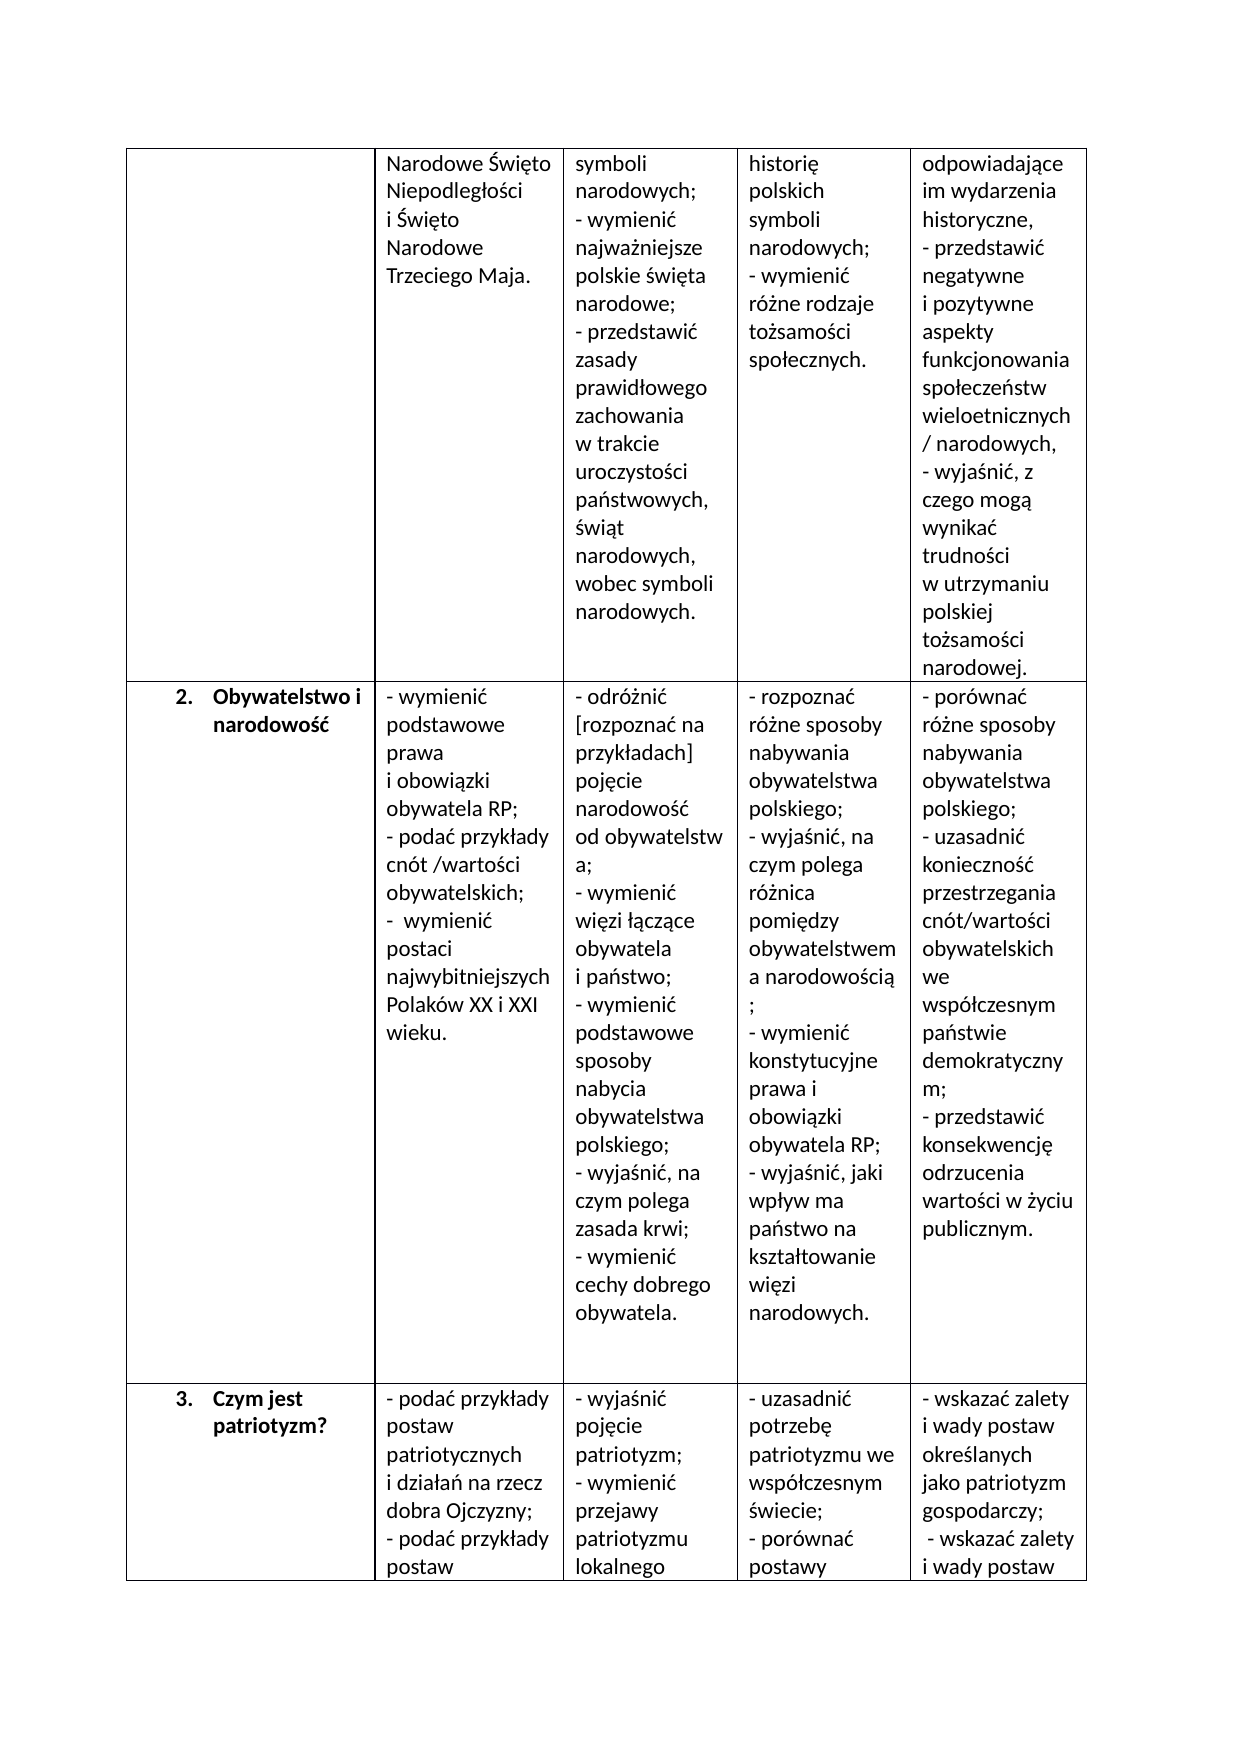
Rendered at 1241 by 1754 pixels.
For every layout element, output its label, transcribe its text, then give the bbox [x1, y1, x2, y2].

table_cell - wskazać zalety i wady postaw określanych jako patriotyzm gospodarczy; - wskazać zalety i wady postaw [911, 1384, 1086, 1580]
table_cell [127, 149, 374, 681]
table_cell - porównać różne sposoby nabywania obywatelstwa polskiego; - uzasadnić konieczność przestrzegania cnót/wartości obywatelskich we współczesnym państwie demokratycznym; - przedstawić konsekwencję odrzucenia wartości w życiu publicznym. [911, 682, 1086, 1383]
table_cell - wymienić podstawowe prawa i obowiązki obywatela RP; - podać przykłady cnót /wartości obywatelskich; - wymienić postaci najwybitniejszych Polaków XX i XXI wieku. [376, 682, 563, 1383]
table_cell Narodowe Święto Niepodległości i Święto Narodowe Trzeciego Maja. [376, 149, 563, 681]
table_cell - wyjaśnić pojęcie patriotyzm; - wymienić przejawy patriotyzmu lokalnego [564, 1384, 737, 1580]
table_cell - podać przykłady postaw patriotycznych i działań na rzecz dobra Ojczyzny; - podać przykłady postaw [376, 1384, 563, 1580]
table_cell - odróżnić [rozpoznać na przykładach] pojęcie narodowość od obywatelstwa; - wymienić więzi łączące obywatela i państwo; - wymienić podstawowe sposoby nabycia obywatelstwa polskiego; - wyjaśnić, na czym polega zasada krwi; - wymienić cechy dobrego obywatela. [564, 682, 737, 1383]
table_cell odpowiadające im wydarzenia historyczne, - przedstawić negatywne i pozytywne aspekty funkcjonowania społeczeństw wieloetnicznych/ narodowych, - wyjaśnić, z czego mogą wynikać trudności w utrzymaniu polskiej tożsamości narodowej. [911, 149, 1086, 681]
table_cell - uzasadnić potrzebę patriotyzmu we współczesnym świecie; - porównać postawy [738, 1384, 910, 1580]
table_cell Obywatelstwo i narodowość [127, 682, 374, 1383]
table_cell Czym jest patriotyzm? [127, 1384, 374, 1580]
table_cell - rozpoznać różne sposoby nabywania obywatelstwa polskiego; - wyjaśnić, na czym polega różnica pomiędzy obywatelstwem a narodowością; - wymienić konstytucyjne prawa i obowiązki obywatela RP; - wyjaśnić, jaki wpływ ma państwo na kształtowanie więzi narodowych. [738, 682, 910, 1383]
table_cell historię polskich symboli narodowych; - wymienić różne rodzaje tożsamości społecznych. [738, 149, 910, 681]
table_cell symboli narodowych; - wymienić najważniejsze polskie święta narodowe; - przedstawić zasady prawidłowego zachowania w trakcie uroczystości państwowych, świąt narodowych, wobec symboli narodowych. [564, 149, 737, 681]
